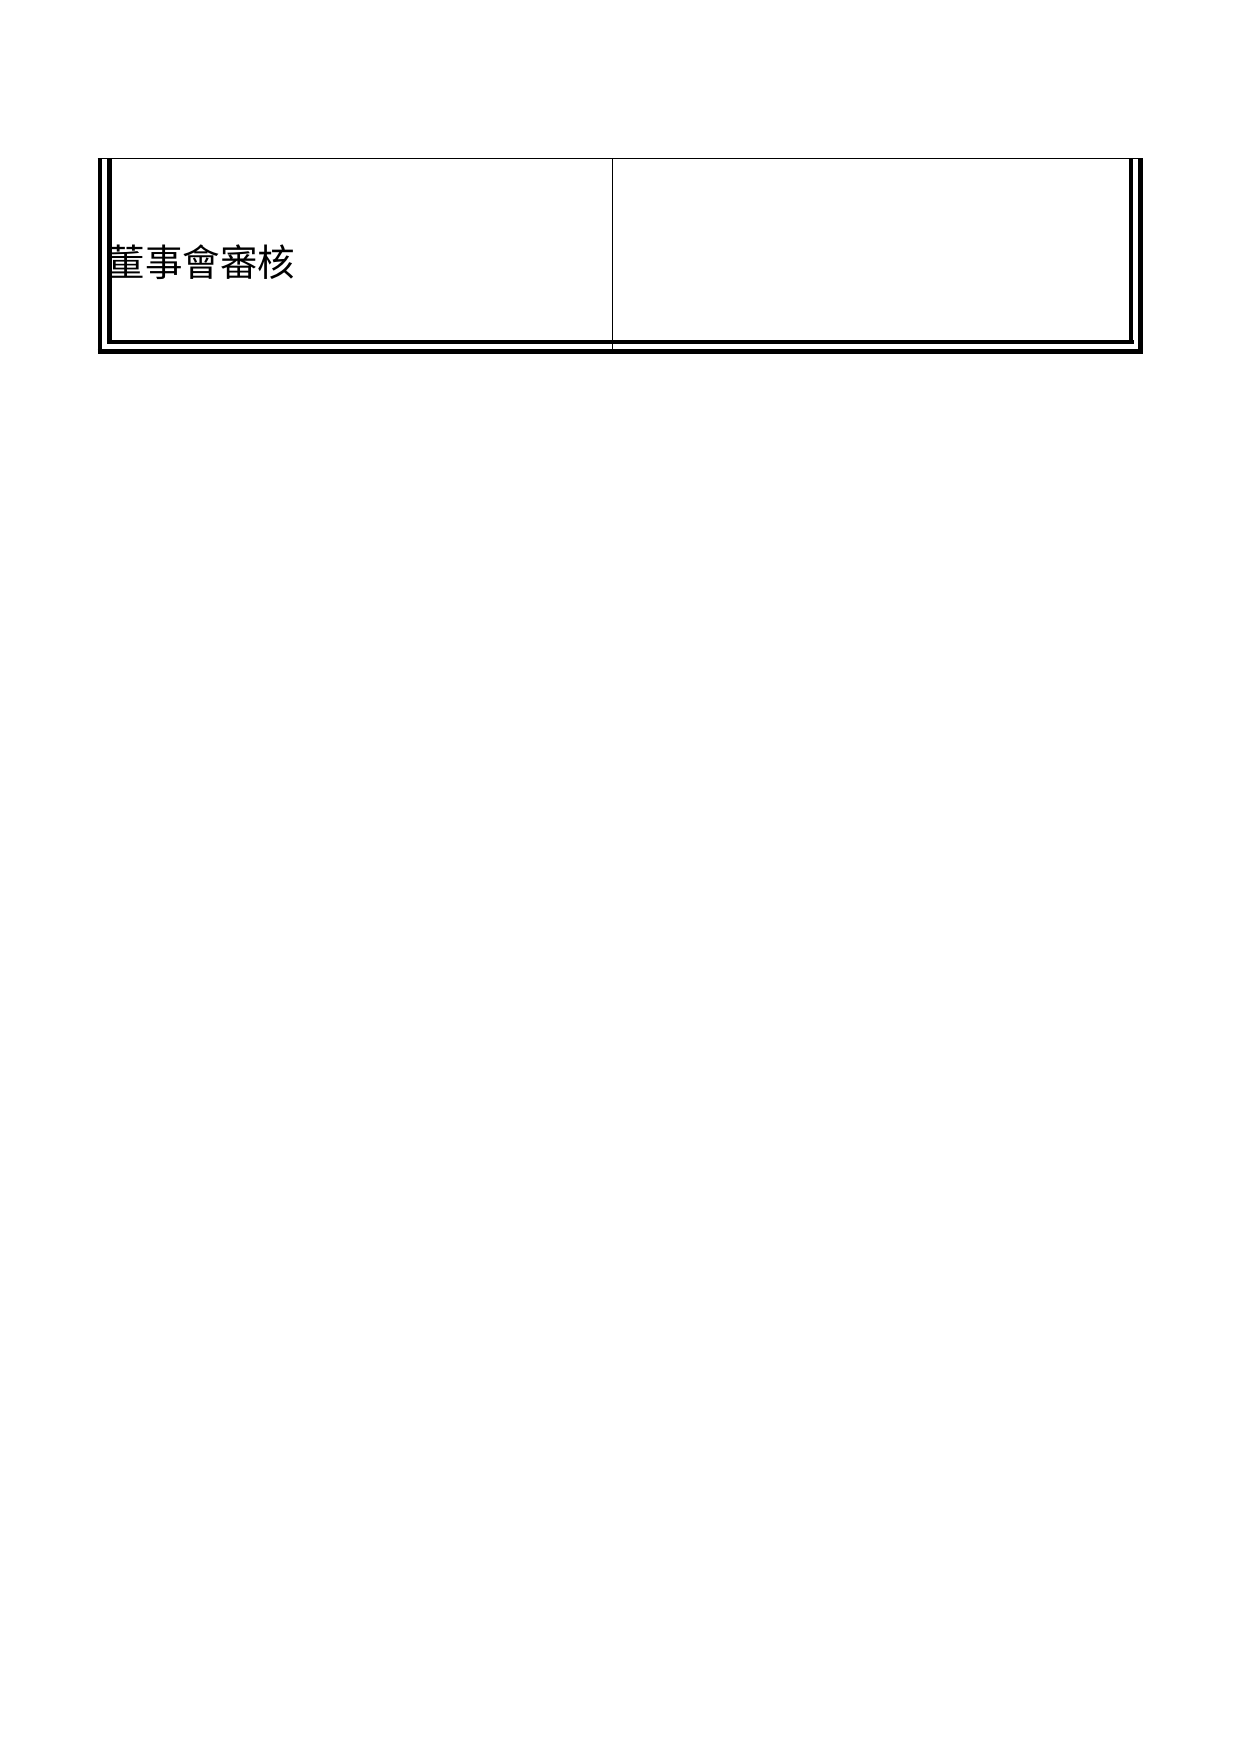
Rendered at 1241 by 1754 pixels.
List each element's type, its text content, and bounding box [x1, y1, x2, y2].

table_cell [613, 159, 1129, 339]
table_cell 董事會審核 [112, 159, 612, 339]
